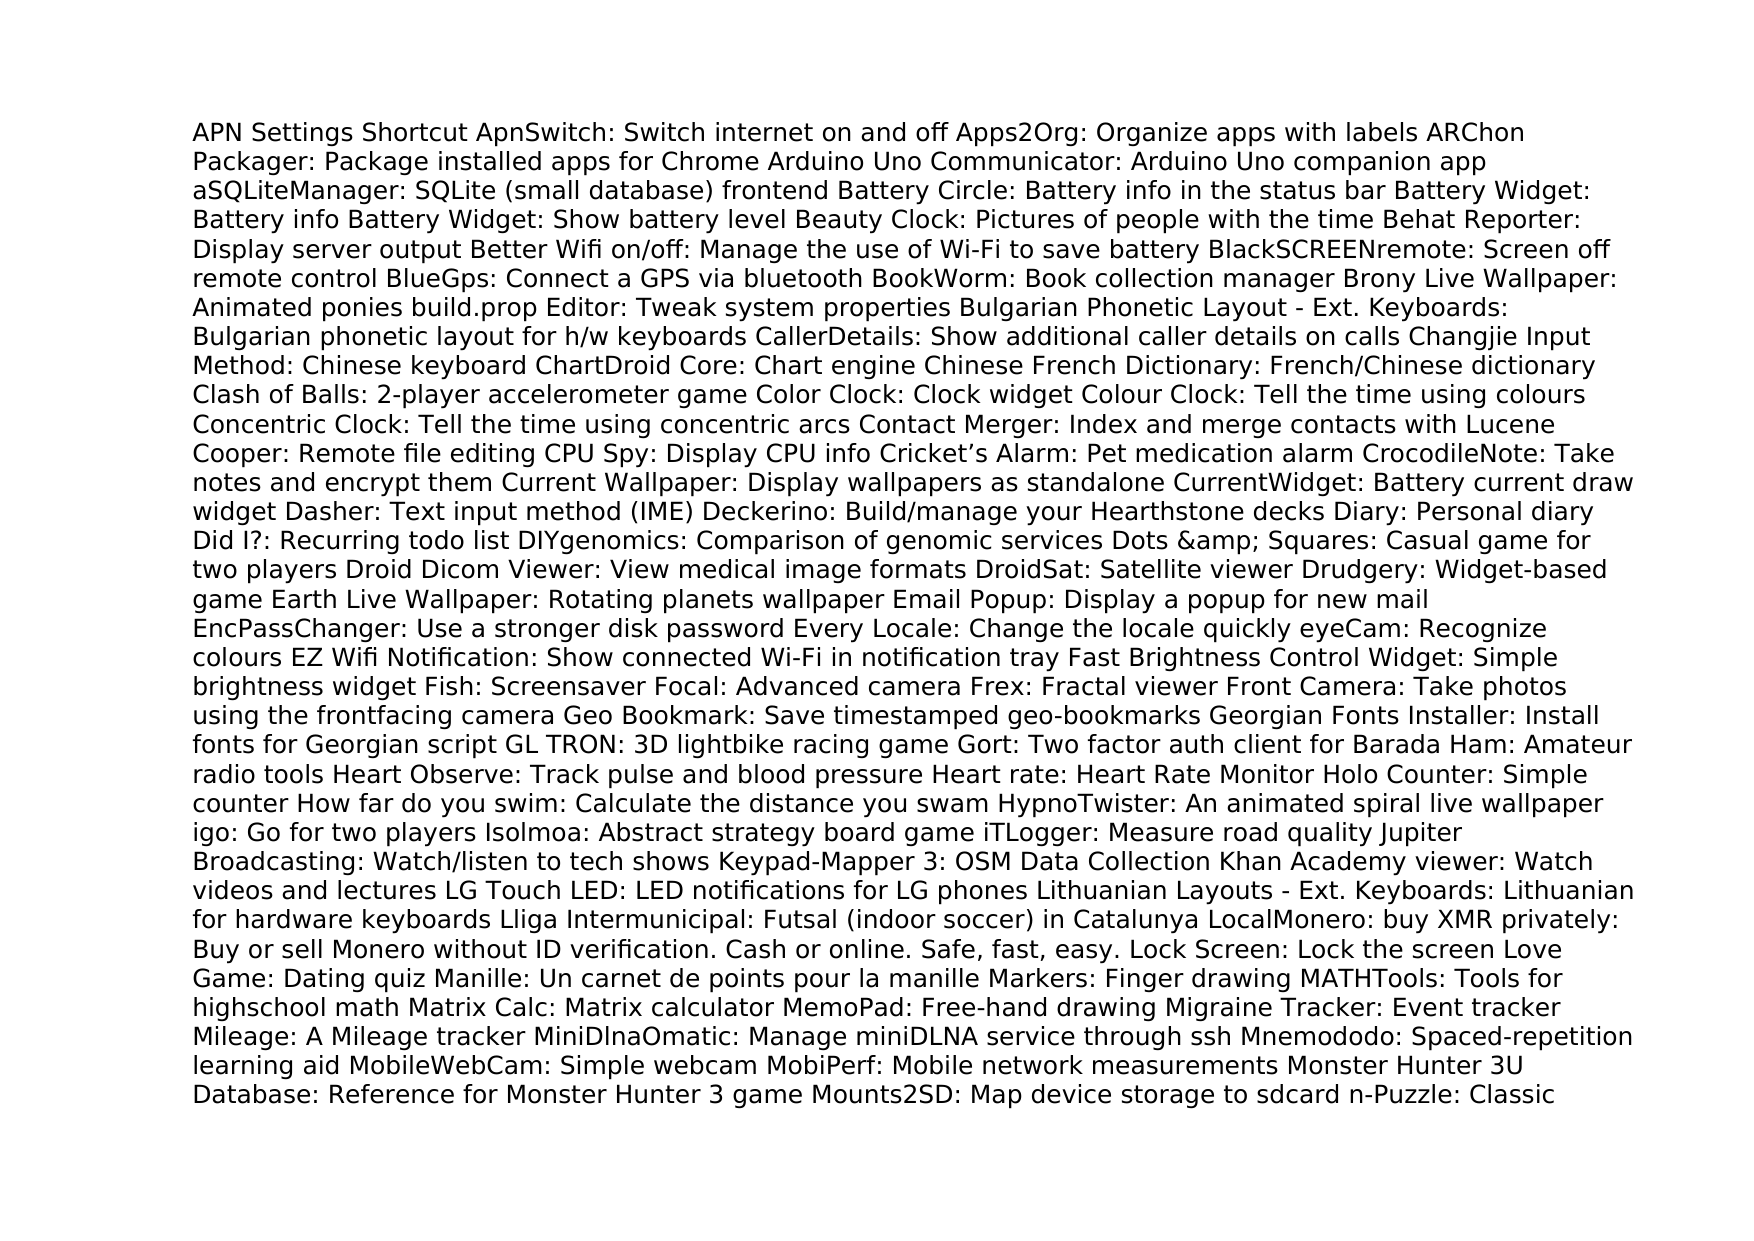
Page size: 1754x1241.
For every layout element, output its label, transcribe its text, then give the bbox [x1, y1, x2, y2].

list APN Settings Shortcut ApnSwitch: Switch internet on and off Apps2Org: Organize apps with labels ARChon Packager: Package installed apps for Chrome Arduino Uno Communicator: Arduino Uno companion app aSQLiteManager: SQLite (small database) frontend Battery Circle: Battery info in the status bar Battery Widget: Battery info Battery Widget: Show battery level Beauty Clock: Pictures of people with the time Behat Reporter: Display server output Better Wifi on/off: Manage the use of Wi-Fi to save battery BlackSCREENremote: Screen off remote control BlueGps: Connect a GPS via bluetooth BookWorm: Book collection manager Brony Live Wallpaper: Animated ponies build.prop Editor: Tweak system properties Bulgarian Phonetic Layout - Ext. Keyboards: Bulgarian phonetic layout for h/w keyboards CallerDetails: Show additional caller details on calls Changjie Input Method: Chinese keyboard ChartDroid Core: Chart engine Chinese French Dictionary: French/Chinese dictionary Clash of Balls: 2-player accelerometer game Color Clock: Clock widget Colour Clock: Tell the time using colours Concentric Clock: Tell the time using concentric arcs Contact Merger: Index and merge contacts with Lucene Cooper: Remote file editing CPU Spy: Display CPU info Cricket’s Alarm: Pet medication alarm CrocodileNote: Take notes and encrypt them Current Wallpaper: Display wallpapers as standalone CurrentWidget: Battery current draw widget Dasher: Text input method (IME) Deckerino: Build/manage your Hearthstone decks Diary: Personal diary Did I?: Recurring todo list DIYgenomics: Comparison of genomic services Dots &amp; Squares: Casual game for two players Droid Dicom Viewer: View medical image formats DroidSat: Satellite viewer Drudgery: Widget-based game Earth Live Wallpaper: Rotating planets wallpaper Email Popup: Display a popup for new mail EncPassChanger: Use a stronger disk password Every Locale: Change the locale quickly eyeCam: Recognize colours EZ Wifi Notification: Show connected Wi-Fi in notification tray Fast Brightness Control Widget: Simple brightness widget Fish: Screensaver Focal: Advanced camera Frex: Fractal viewer Front Camera: Take photos using the frontfacing camera Geo Bookmark: Save timestamped geo-bookmarks Georgian Fonts Installer: Install fonts for Georgian script GL TRON: 3D lightbike racing game Gort: Two factor auth client for Barada Ham: Amateur radio tools Heart Observe: Track pulse and blood pressure Heart rate: Heart Rate Monitor Holo Counter: Simple counter How far do you swim: Calculate the distance you swam HypnoTwister: An animated spiral live wallpaper igo: Go for two players Isolmoa: Abstract strategy board game iTLogger: Measure road quality Jupiter Broadcasting: Watch/listen to tech shows Keypad-Mapper 3: OSM Data Collection Khan Academy viewer: Watch videos and lectures LG Touch LED: LED notifications for LG phones Lithuanian Layouts - Ext. Keyboards: Lithuanian for hardware keyboards Lliga Intermunicipal: Futsal (indoor soccer) in Catalunya LocalMonero: buy XMR privately: Buy or sell Monero without ID verification. Cash or online. Safe, fast, easy. Lock Screen: Lock the screen Love Game: Dating quiz Manille: Un carnet de points pour la manille Markers: Finger drawing MATHTools: Tools for highschool math Matrix Calc: Matrix calculator MemoPad: Free-hand drawing Migraine Tracker: Event tracker Mileage: A Mileage tracker MiniDlnaOmatic: Manage miniDLNA service through ssh Mnemododo: Spaced-repetition learning aid MobileWebCam: Simple webcam MobiPerf: Mobile network measurements Monster Hunter 3U Database: Reference for Monster Hunter 3 game Mounts2SD: Map device storage to sdcard n-Puzzle: Classic [177, 118, 1636, 1110]
